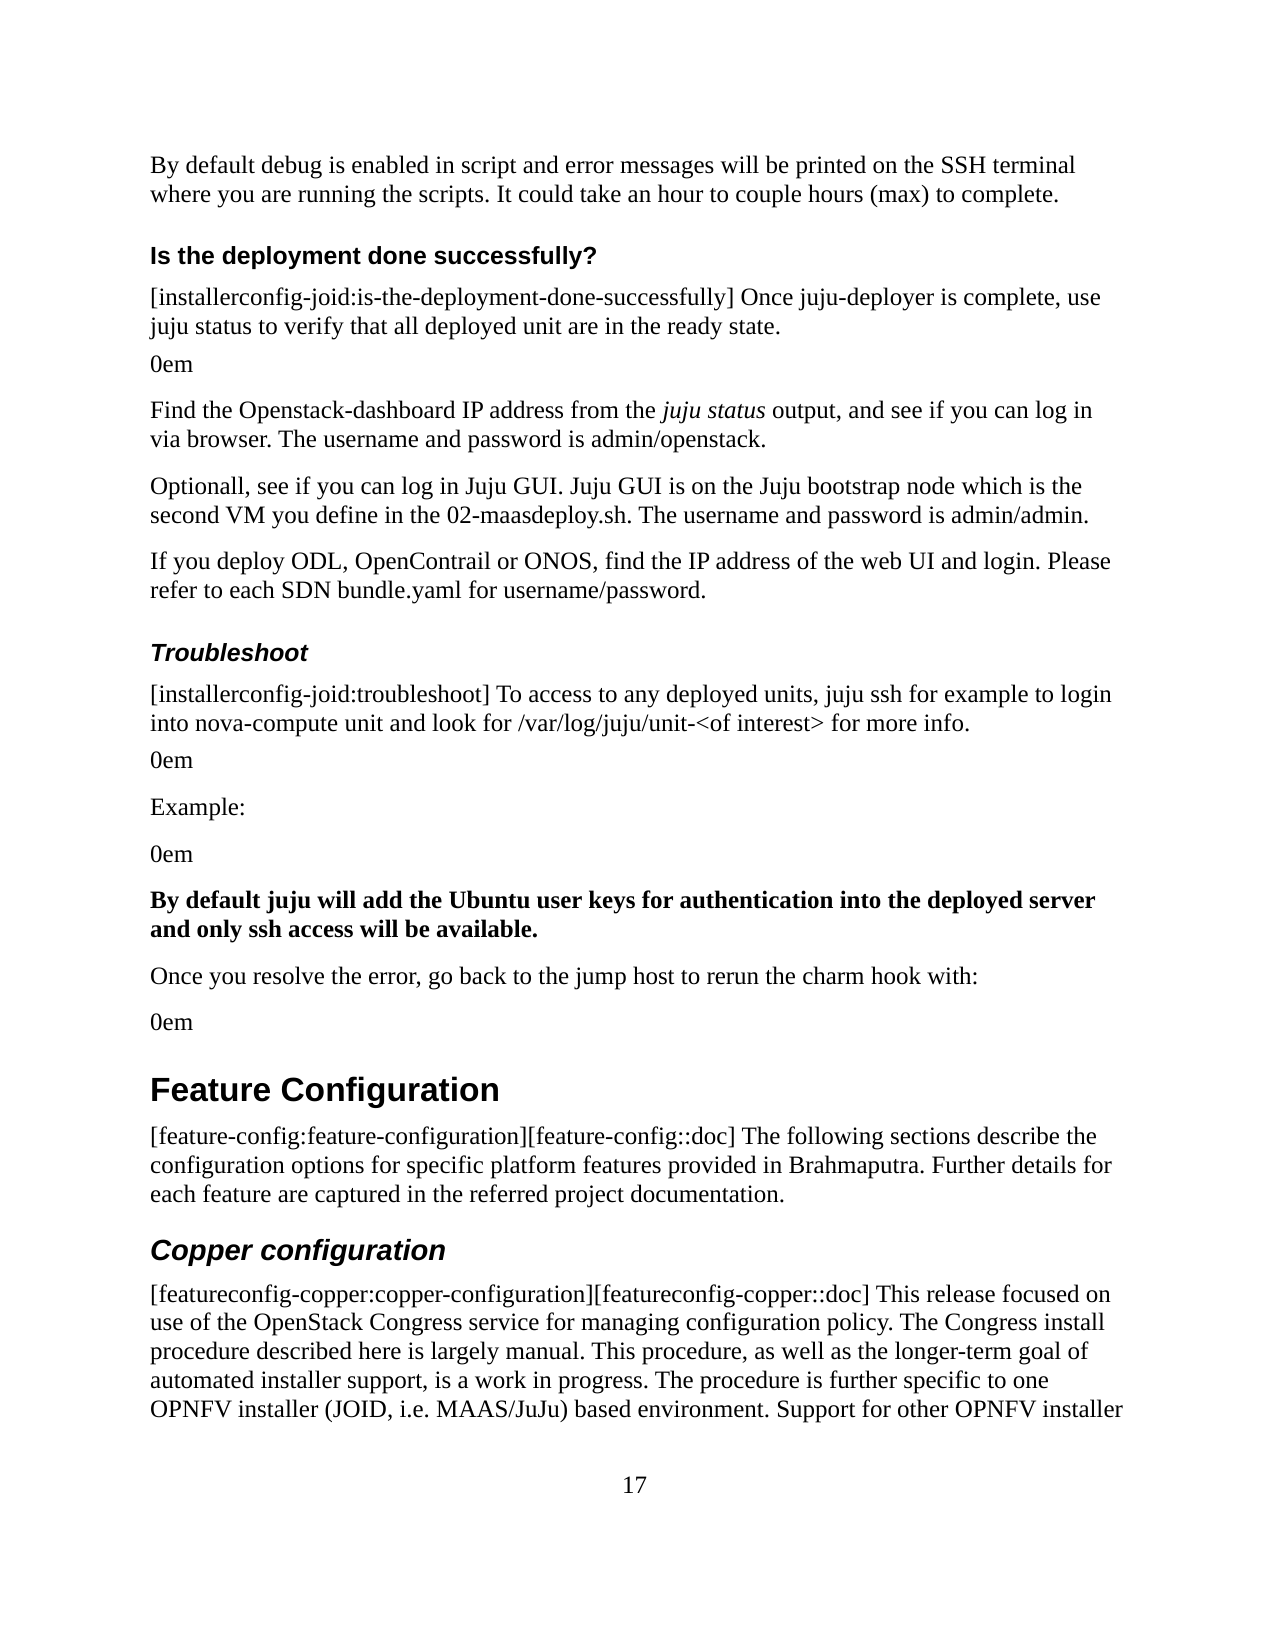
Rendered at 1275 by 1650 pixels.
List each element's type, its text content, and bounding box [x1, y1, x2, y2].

text Optionall, see if you can log in Juju GUI. Juju GUI is on the Juju bootstrap node which is the second VM you define in the 02-maasdeploy.sh. The username and password is admin/admin. [150, 471, 1125, 528]
text 0em [150, 1007, 1125, 1036]
subtitle Feature Configuration [150, 1070, 1125, 1109]
text 0em [150, 745, 1125, 774]
text [featureconfig-copper:copper-configuration][featureconfig-copper::doc] This release focused on use of the OpenStack Congress service for managing configuration policy. The Congress install procedure described here is largely manual. This procedure, as well as the longer-term goal of automated installer support, is a work in progress. The procedure is further specific to one OPNFV installer (JOID, i.e. MAAS/JuJu) based environment. Support for other OPNFV installer [150, 1279, 1125, 1422]
text By default juju will add the Ubuntu user keys for authentication into the deployed server and only ssh access will be available. [150, 885, 1125, 943]
text Example: [150, 792, 1125, 821]
text If you deploy ODL, OpenContrail or ONOS, find the IP address of the web UI and login. Please refer to each SDN bundle.yaml for username/password. [150, 546, 1125, 604]
text 0em [150, 839, 1125, 867]
text Once you resolve the error, go back to the jump host to rerun the charm hook with: [150, 961, 1125, 989]
subtitle Is the deployment done successfully? [150, 241, 1125, 270]
subtitle Troubleshoot [150, 638, 1125, 666]
text Find the Openstack-dashboard IP address from the juju status output, and see if you can log in via browser. The username and password is admin/openstack. [150, 396, 1125, 453]
subtitle Copper configuration [150, 1233, 1125, 1266]
text [installerconfig-joid:is-the-deployment-done-successfully] Once juju-deployer is complete, use juju status to verify that all deployed unit are in the ready state. [150, 282, 1125, 340]
text [feature-config:feature-configuration][feature-config::doc] The following sections describe the configuration options for specific platform features provided in Brahmaputra. Further details for each feature are captured in the referred project documentation. [150, 1121, 1125, 1208]
text [installerconfig-joid:troubleshoot] To access to any deployed units, juju ssh for example to login into nova-compute unit and look for /var/log/juju/unit-<of interest> for more info. [150, 679, 1125, 736]
text By default debug is enabled in script and error messages will be printed on the SSH terminal where you are running the scripts. It could take an hour to couple hours (max) to complete. [150, 150, 1125, 207]
text 0em [150, 349, 1125, 378]
